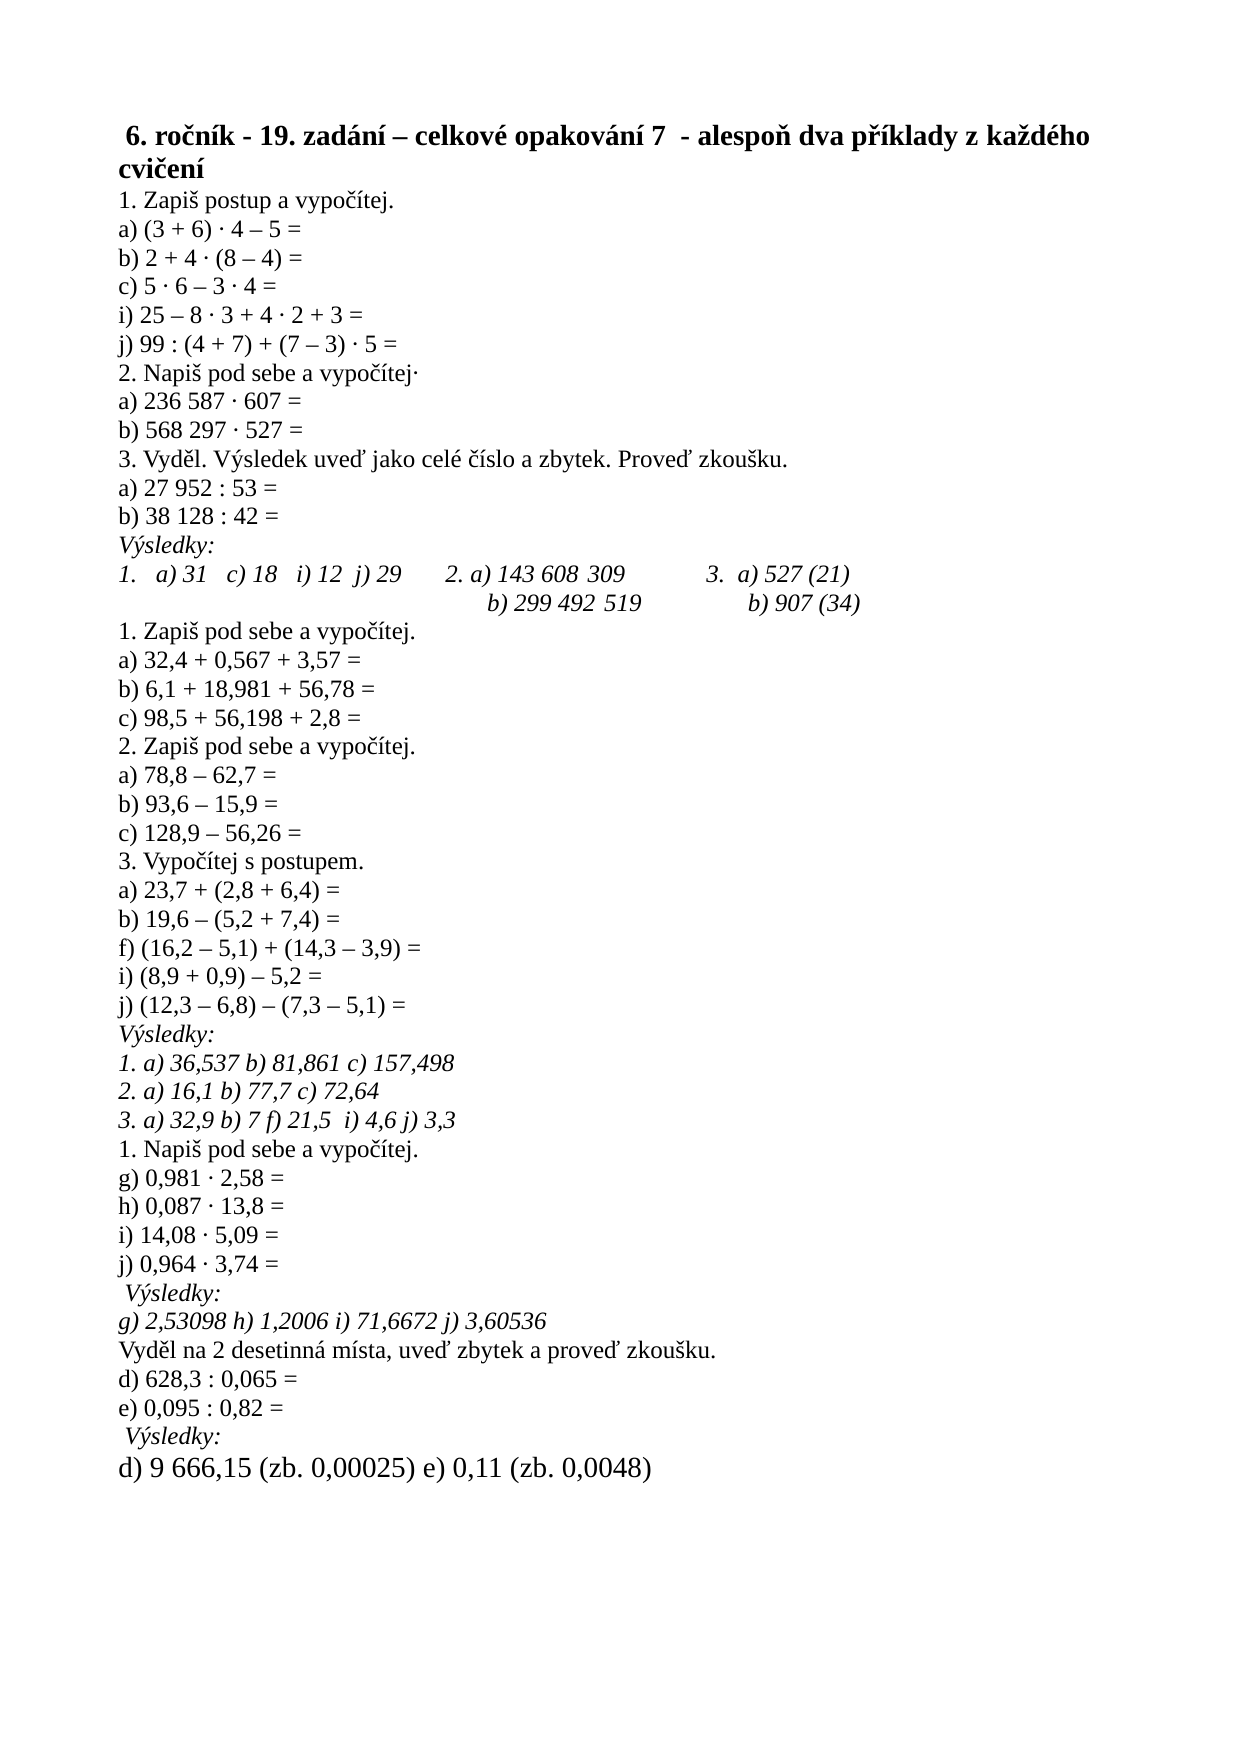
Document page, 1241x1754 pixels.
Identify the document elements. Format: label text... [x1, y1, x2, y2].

text b) 19,6 – (5,2 + 7,4) = [118, 904, 1122, 933]
text a) 23,7 + (2,8 + 6,4) = [118, 875, 1122, 904]
text d) 9 666,15 (zb. 0,00025) e) 0,11 (zb. 0,0048) [118, 1450, 1122, 1484]
text Výsledky: [118, 530, 1122, 559]
text 1. Zapiš postup a vypočítej. [118, 185, 1122, 214]
text a) 27 952 : 53 = [118, 473, 1122, 501]
text i) (8,9 + 0,9) – 5,2 = [118, 961, 1122, 990]
text a) 32,4 + 0,567 + 3,57 = [118, 645, 1122, 674]
text 1. Napiš pod sebe a vypočítej. [118, 1134, 1122, 1163]
text 6. ročník - 19. zadání – celkové opakování 7 - alespoň dva příklady z každého cvičení [118, 118, 1122, 185]
text Výsledky: [118, 1421, 1122, 1450]
text c) 5 ∙ 6 – 3 ∙ 4 = [118, 271, 1122, 300]
text e) 0,095 : 0,82 = [118, 1393, 1122, 1421]
text h) 0,087 ∙ 13,8 = [118, 1191, 1122, 1220]
text i) 14,08 ∙ 5,09 = [118, 1220, 1122, 1249]
text i) 25 – 8 ∙ 3 + 4 ∙ 2 + 3 = [118, 300, 1122, 329]
text 1. a) 31 c) 18 i) 12 j) 29 2. a) 143 608 309 3. a) 527 (21) [118, 559, 1122, 588]
text b) 93,6 – 15,9 = [118, 789, 1122, 818]
text b) 299 492 519 b) 907 (34) [118, 588, 1122, 616]
text c) 98,5 + 56,198 + 2,8 = [118, 703, 1122, 731]
text b) 568 297 ∙ 527 = [118, 415, 1122, 444]
text c) 128,9 – 56,26 = [118, 818, 1122, 846]
text 2. Zapiš pod sebe a vypočítej. [118, 731, 1122, 760]
text 3. Vypočítej s postupem. [118, 846, 1122, 875]
text d) 628,3 : 0,065 = [118, 1364, 1122, 1393]
text 3. Vyděl. Výsledek uveď jako celé číslo a zbytek. Proveď zkoušku. [118, 444, 1122, 473]
text j) 99 : (4 + 7) + (7 – 3) ∙ 5 = [118, 329, 1122, 358]
text b) 2 + 4 ∙ (8 – 4) = [118, 243, 1122, 271]
text Výsledky: [118, 1019, 1122, 1048]
text j) (12,3 – 6,8) – (7,3 – 5,1) = [118, 990, 1122, 1019]
text a) 78,8 – 62,7 = [118, 760, 1122, 789]
text g) 0,981 ∙ 2,58 = [118, 1163, 1122, 1191]
text 2. a) 16,1 b) 77,7 c) 72,64 [118, 1076, 1122, 1105]
text 3. a) 32,9 b) 7 f) 21,5 i) 4,6 j) 3,3 [118, 1105, 1122, 1134]
text a) 236 587 ∙ 607 = [118, 386, 1122, 415]
text f) (16,2 – 5,1) + (14,3 – 3,9) = [118, 933, 1122, 961]
text g) 2,53098 h) 1,2006 i) 71,6672 j) 3,60536 [118, 1306, 1122, 1335]
text b) 38 128 : 42 = [118, 501, 1122, 530]
text 2. Napiš pod sebe a vypočítej∙ [118, 358, 1122, 386]
text Vyděl na 2 desetinná místa, uveď zbytek a proveď zkoušku. [118, 1335, 1122, 1364]
text b) 6,1 + 18,981 + 56,78 = [118, 674, 1122, 703]
text 1. Zapiš pod sebe a vypočítej. [118, 616, 1122, 645]
text a) (3 + 6) ∙ 4 – 5 = [118, 214, 1122, 243]
text 1. a) 36,537 b) 81,861 c) 157,498 [118, 1048, 1122, 1076]
text Výsledky: [118, 1278, 1122, 1306]
text j) 0,964 ∙ 3,74 = [118, 1249, 1122, 1278]
